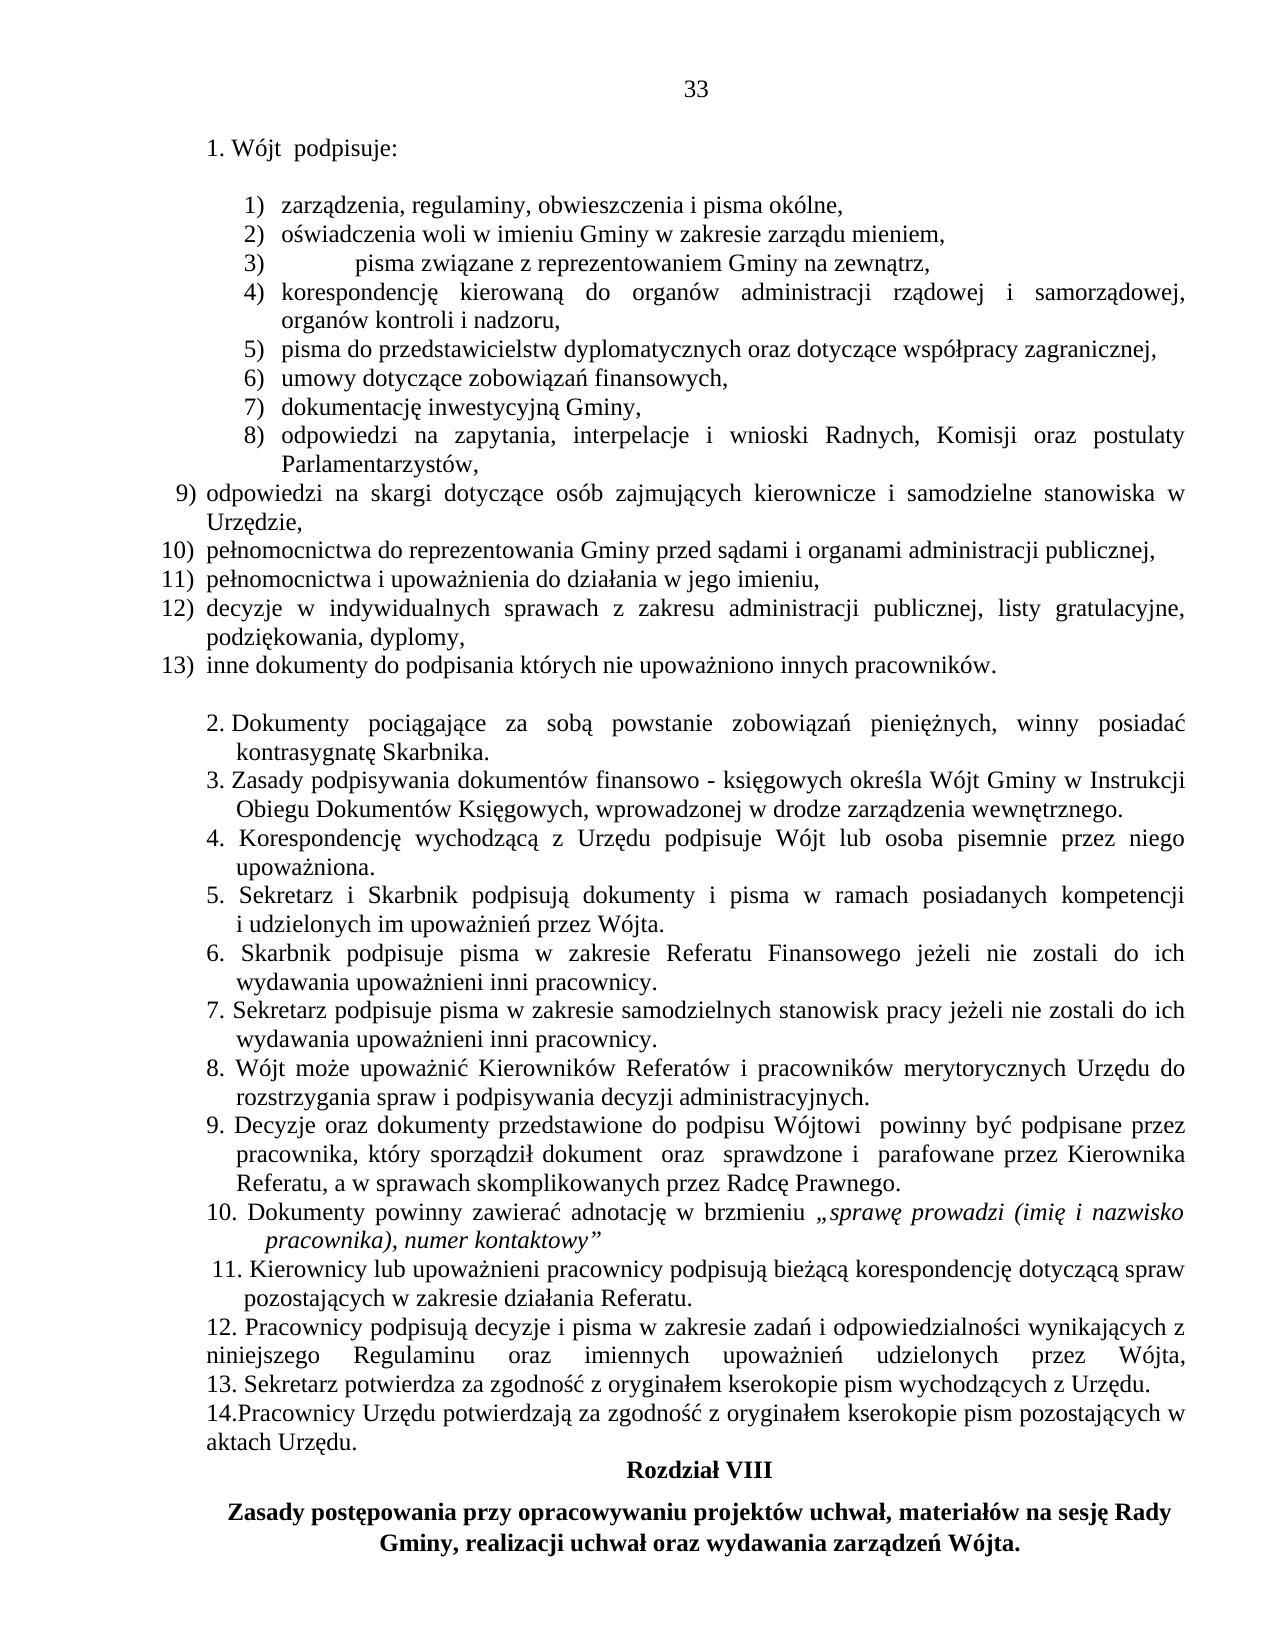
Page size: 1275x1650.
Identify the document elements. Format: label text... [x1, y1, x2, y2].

text 7. Sekretarz podpisuje pisma w zakresie samodzielnych stanowisk pracy jeżeli nie zostali do ich wydawania upoważnieni inni pracownicy. [206, 995, 1186, 1053]
text 8. Wójt może upoważnić Kierowników Referatów i pracowników merytorycznych Urzędu do rozstrzygania spraw i podpisywania decyzji administracyjnych. [206, 1053, 1186, 1110]
text 9. Decyzje oraz dokumenty przedstawione do podpisu Wójtowi powinny być podpisane przez pracownika, który sporządził dokument oraz sprawdzone i parafowane przez Kierownika Referatu, a w sprawach skomplikowanych przez Radcę Prawnego. [206, 1110, 1186, 1197]
list pełnomocnictwa i upoważnienia do działania w jego imieniu, [161, 564, 1186, 593]
text 2. Dokumenty pociągające za sobą powstanie zobowiązań pieniężnych, winny posiadać kontrasygnatę Skarbnika. [206, 708, 1186, 765]
list zarządzenia, regulaminy, obwieszczenia i pisma okólne, [244, 190, 1186, 219]
list inne dokumenty do podpisania których nie upoważniono innych pracowników. [161, 650, 1186, 679]
list pełnomocnictwa do reprezentowania Gminy przed sądami i organami administracji publicznej, [161, 535, 1186, 564]
text 1. Wójt podpisuje: [206, 133, 1186, 162]
text 12. Pracownicy podpisują decyzje i pisma w zakresie zadań i odpowiedzialności wynikających z niniejszego Regulaminu oraz imiennych upoważnień udzielonych przez Wójta, 13. Sekretarz potwierdza za zgodność z oryginałem kserokopie pism wychodzących z Urzędu. [206, 1312, 1186, 1398]
text Rozdział VIII [288, 1455, 1111, 1484]
text 5. Sekretarz i Skarbnik podpisują dokumenty i pisma w ramach posiadanych kompetencji i udzielonych im upoważnień przez Wójta. [206, 880, 1186, 938]
list oświadczenia woli w imieniu Gminy w zakresie zarządu mieniem, [244, 219, 1186, 248]
text 11. Kierownicy lub upoważnieni pracownicy podpisują bieżącą korespondencję dotyczącą spraw pozostających w zakresie działania Referatu. [185, 1254, 1186, 1312]
list pisma związane z reprezentowaniem Gminy na zewnątrz, [244, 248, 1186, 277]
list korespondencję kierowaną do organów administracji rządowej i samorządowej, organów kontroli i nadzoru, [244, 277, 1186, 334]
list odpowiedzi na skargi dotyczące osób zajmujących kierownicze i samodzielne stanowiska w Urzędzie, [176, 478, 1186, 535]
text 6. Skarbnik podpisuje pisma w zakresie Referatu Finansowego jeżeli nie zostali do ich wydawania upoważnieni inni pracownicy. [206, 938, 1186, 995]
list decyzje w indywidualnych sprawach z zakresu administracji publicznej, listy gratulacyjne, podziękowania, dyplomy, [161, 593, 1186, 650]
list odpowiedzi na zapytania, interpelacje i wnioski Radnych, Komisji oraz postulaty Parlamentarzystów, [244, 420, 1186, 478]
text 3. Zasady podpisywania dokumentów finansowo - księgowych określa Wójt Gminy w Instrukcji Obiegu Dokumentów Księgowych, wprowadzonej w drodze zarządzenia wewnętrznego. [206, 765, 1186, 823]
list umowy dotyczące zobowiązań finansowych, [244, 363, 1186, 392]
text 14.Pracownicy Urzędu potwierdzają za zgodność z oryginałem kserokopie pism pozostających w aktach Urzędu. [206, 1398, 1186, 1455]
list pisma do przedstawicielstw dyplomatycznych oraz dotyczące współpracy zagranicznej, [244, 334, 1186, 363]
list dokumentację inwestycyjną Gminy, [244, 392, 1186, 420]
text Zasady postępowania przy opracowywaniu projektów uchwał, materiałów na sesję Rady Gminy, realizacji uchwał oraz wydawania zarządzeń Wójta. [221, 1497, 1177, 1557]
text 4. Korespondencję wychodzącą z Urzędu podpisuje Wójt lub osoba pisemnie przez niego upoważniona. [206, 823, 1186, 880]
text 10. Dokumenty powinny zawierać adnotację w brzmieniu „sprawę prowadzi (imię i nazwisko pracownika), numer kontaktowy” [206, 1197, 1186, 1254]
